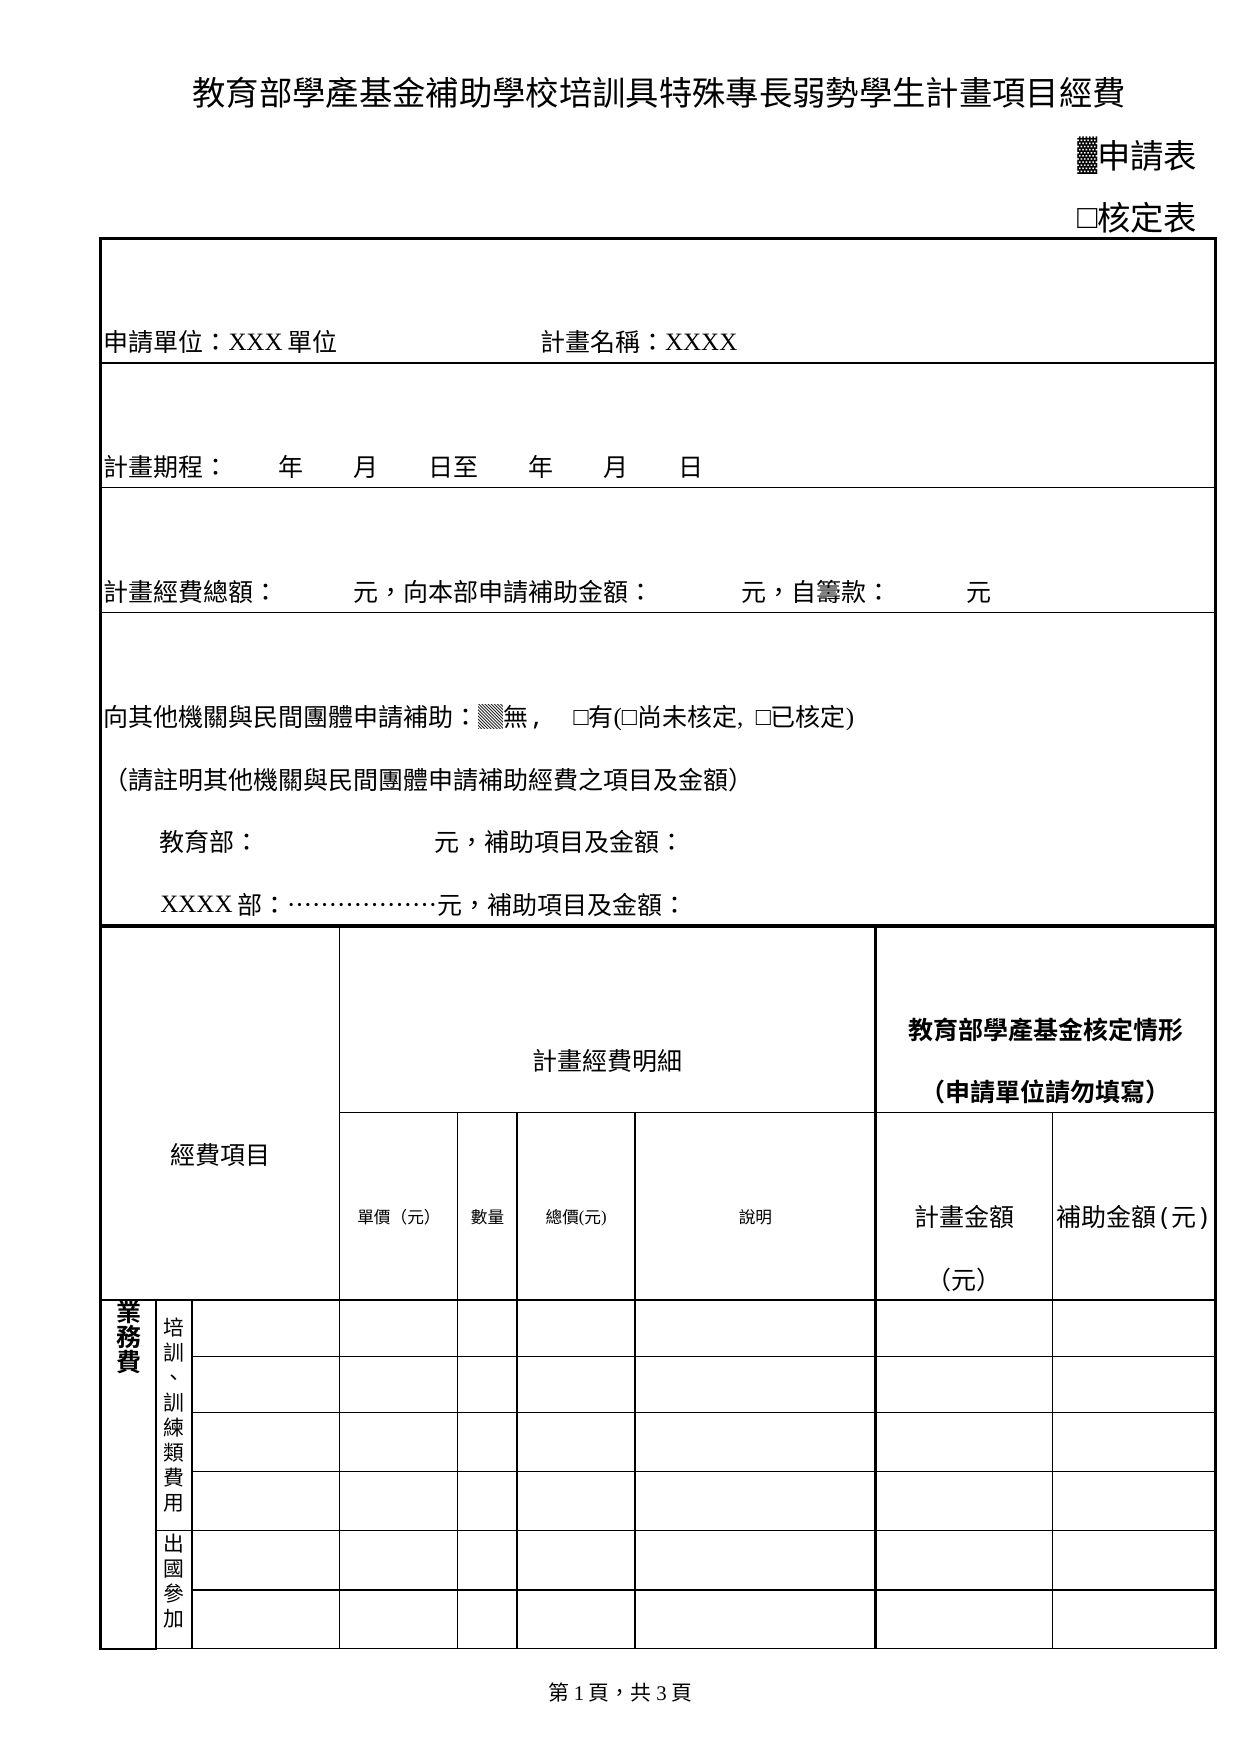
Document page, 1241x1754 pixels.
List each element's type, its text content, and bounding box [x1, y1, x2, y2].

table_cell [425, 174, 639, 237]
table_cell [193, 1472, 339, 1530]
table_cell [1053, 1531, 1214, 1589]
table_cell 計畫經費明細 [340, 928, 874, 1112]
table_cell [636, 1301, 874, 1356]
table_cell [1053, 1591, 1214, 1648]
table_cell [636, 1591, 874, 1648]
table_cell [1053, 1357, 1214, 1412]
table_cell [193, 1413, 339, 1471]
table_cell [877, 1472, 1052, 1530]
table_cell [518, 1591, 634, 1648]
table_cell 向其他機關與民間團體申請補助：▓無, □有(□尚未核定, □已核定) （請註明其他機關與民間團體申請補助經費之項目及金額） 教育部： 元，補助項目及金額： XXXX部：………………元，補助項目及金額： [102, 613, 1214, 924]
table_cell [458, 1413, 516, 1471]
table_cell [458, 1301, 516, 1356]
table_cell [518, 1301, 634, 1356]
table_cell [458, 1531, 516, 1589]
table_cell 補助金額(元) [1053, 1113, 1214, 1299]
table_cell [340, 1531, 457, 1589]
table_cell [253, 174, 425, 237]
table_cell 出國參加國際比賽費用 [157, 1531, 191, 1648]
table_header [100, 49, 118, 112]
table_cell [636, 1413, 874, 1471]
table_cell [877, 1591, 1052, 1648]
table_cell [518, 1357, 634, 1412]
table_cell [340, 1591, 457, 1648]
table_cell [1200, 112, 1215, 174]
table_cell [340, 1357, 457, 1412]
table_cell 說明 [636, 1113, 874, 1299]
table_cell [636, 1472, 874, 1530]
table_cell [193, 1301, 339, 1356]
table_cell [877, 1531, 1052, 1589]
table_cell [193, 1531, 339, 1589]
table_cell [100, 112, 118, 174]
table_cell [340, 1413, 457, 1471]
table_cell 單價（元） [340, 1113, 457, 1299]
table_cell [340, 1472, 457, 1530]
table_cell [340, 1301, 457, 1356]
table_cell 培訓、訓練類費用 [157, 1301, 191, 1530]
table_cell [193, 1591, 339, 1648]
table_cell 計畫經費總額： 元，向本部申請補助金額： 元，自籌款： 元 [102, 488, 1214, 612]
table_cell 數量 [458, 1113, 516, 1299]
table_header [1200, 49, 1215, 112]
table_cell [193, 1357, 339, 1412]
table_cell ▓申請表 [118, 112, 1200, 174]
table_cell [518, 1531, 634, 1589]
table_cell □核定表 [639, 174, 1200, 237]
table_cell [877, 1301, 1052, 1356]
table_cell 申請單位：XXX單位 [102, 240, 537, 362]
table_cell [1053, 1301, 1214, 1356]
table_cell [518, 1472, 634, 1530]
table_cell [1200, 174, 1215, 237]
table_cell [636, 1531, 874, 1589]
table_cell 總價(元) [518, 1113, 634, 1299]
table_cell [1053, 1472, 1214, 1530]
table_cell [100, 174, 118, 237]
table_cell 業 務 費 [102, 1301, 155, 1648]
table_cell [458, 1591, 516, 1648]
table_cell [518, 1413, 634, 1471]
table_cell [1053, 1413, 1214, 1471]
table_cell 經費項目 [102, 928, 339, 1299]
table_cell [636, 1357, 874, 1412]
table_cell [458, 1357, 516, 1412]
table_cell 計畫期程： 年 月 日至 年 月 日 [102, 364, 1214, 487]
table_cell [877, 1357, 1052, 1412]
table_cell [118, 174, 253, 237]
table_cell [877, 1413, 1052, 1471]
table_cell [458, 1472, 516, 1530]
table_cell 計畫金額（元） [877, 1113, 1052, 1299]
table_cell 教育部學產基金核定情形 （申請單位請勿填寫） [877, 928, 1214, 1112]
table_header 教育部學產基金補助學校培訓具特殊專長弱勢學生計畫項目經費 [118, 49, 1200, 112]
table_cell 計畫名稱：XXXX [537, 240, 1214, 362]
